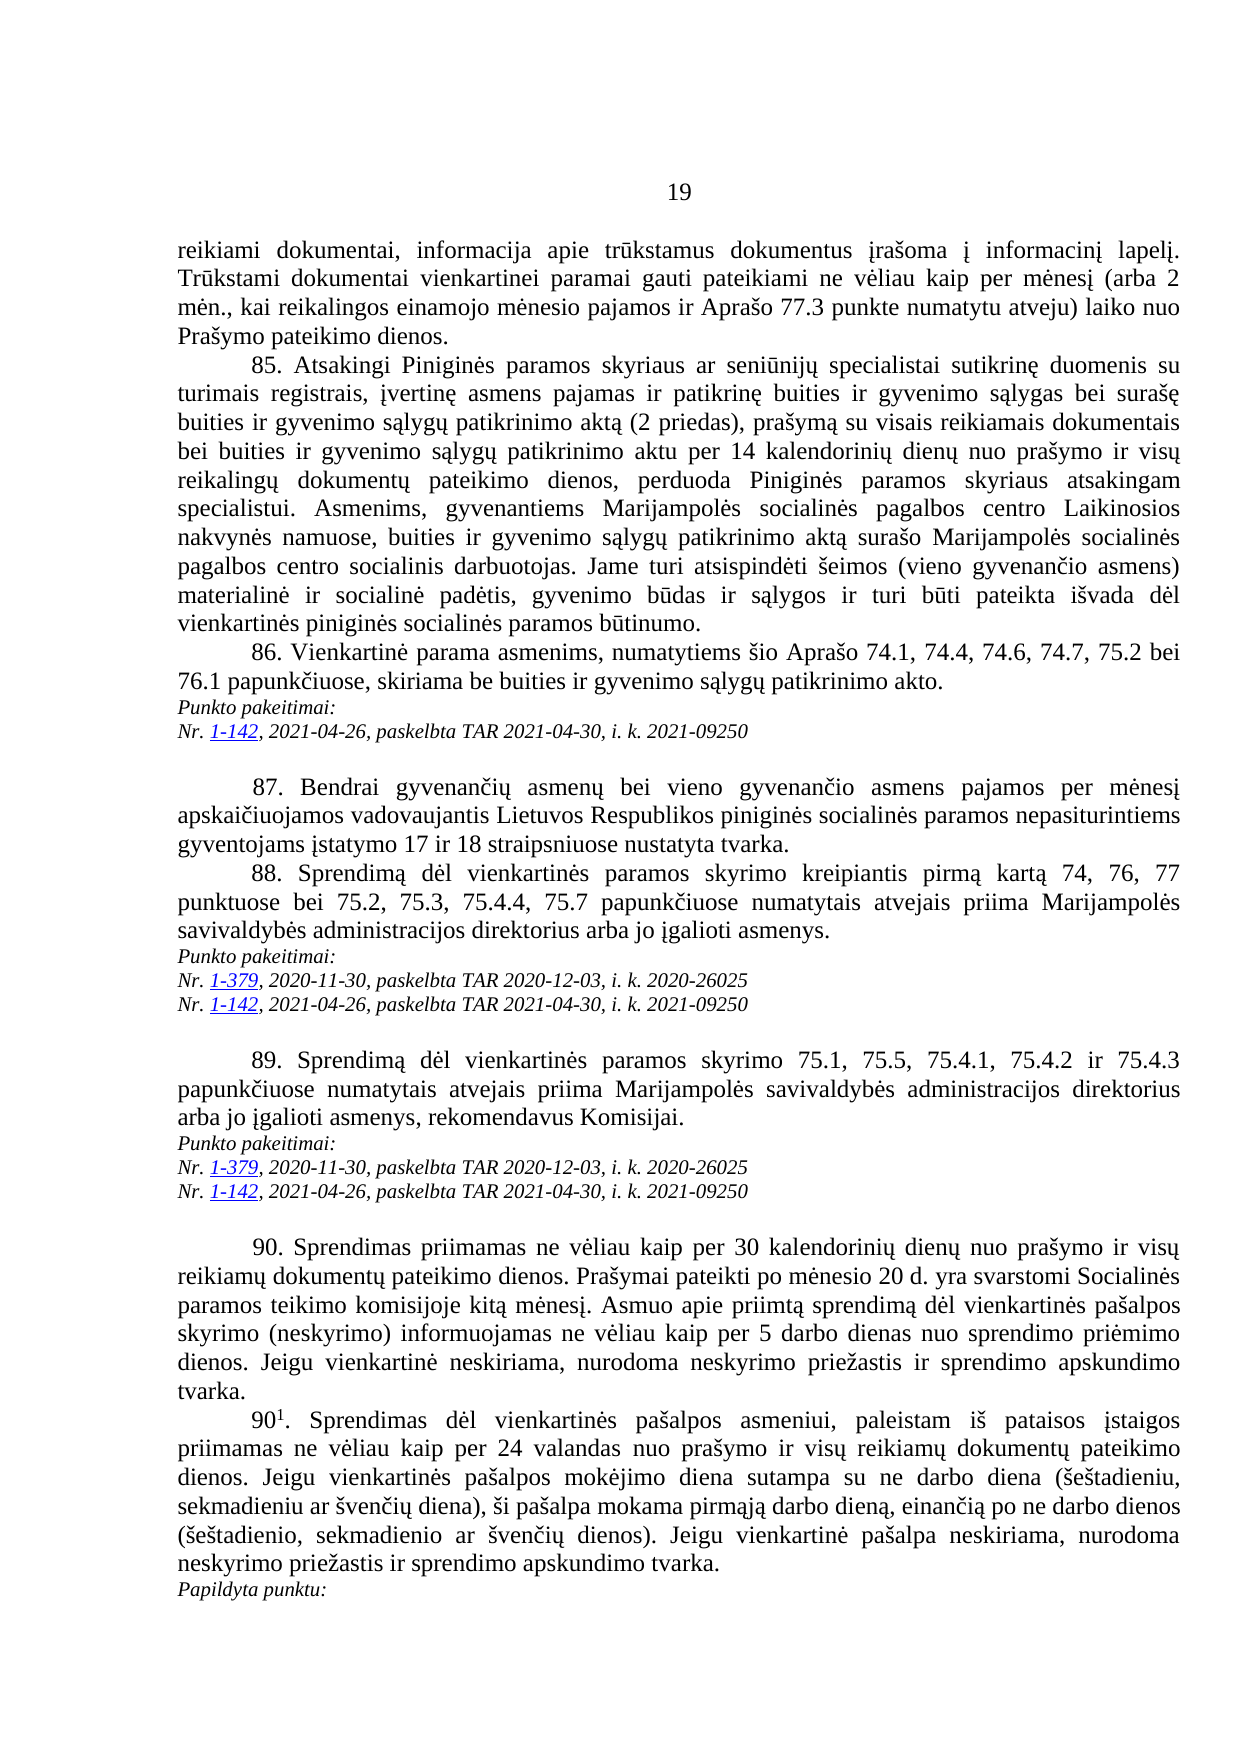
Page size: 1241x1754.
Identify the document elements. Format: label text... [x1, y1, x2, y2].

text Nr. 1-379, 2020-11-30, paskelbta TAR 2020-12-03, i. k. 2020-26025 [177, 1155, 1181, 1179]
text reikiami dokumentai, informacija apie trūkstamus dokumentus įrašoma į informacinį lapelį. Trūkstami dokumentai vienkartinei paramai gauti pateikiami ne vėliau kaip per mėnesį (arba 2 mėn., kai reikalingos einamojo mėnesio pajamos ir Aprašo 77.3 punkte numatytu atveju) laiko nuo Prašymo pateikimo dienos. [177, 235, 1181, 350]
text 90. Sprendimas priimamas ne vėliau kaip per 30 kalendorinių dienų nuo prašymo ir visų reikiamų dokumentų pateikimo dienos. Prašymai pateikti po mėnesio 20 d. yra svarstomi Socialinės paramos teikimo komisijoje kitą mėnesį. Asmuo apie priimtą sprendimą dėl vienkartinės pašalpos skyrimo (neskyrimo) informuojamas ne vėliau kaip per 5 darbo dienas nuo sprendimo priėmimo dienos. Jeigu vienkartinė neskiriama, nurodoma neskyrimo priežastis ir sprendimo apskundimo tvarka. [177, 1232, 1181, 1405]
text Punkto pakeitimai: [177, 695, 1181, 719]
text Punkto pakeitimai: [177, 944, 1181, 968]
text Papildyta punktu: [177, 1577, 1181, 1601]
text 88. Sprendimą dėl vienkartinės paramos skyrimo kreipiantis pirmą kartą 74, 76, 77 punktuose bei 75.2, 75.3, 75.4.4, 75.7 papunkčiuose numatytais atvejais priima Marijampolės savivaldybės administracijos direktorius arba jo įgalioti asmenys. [177, 858, 1181, 944]
text 87. Bendrai gyvenančių asmenų bei vieno gyvenančio asmens pajamos per mėnesį apskaičiuojamos vadovaujantis Lietuvos Respublikos piniginės socialinės paramos nepasiturintiems gyventojams įstatymo 17 ir 18 straipsniuose nustatyta tvarka. [177, 772, 1181, 858]
text Nr. 1-142, 2021-04-26, paskelbta TAR 2021-04-30, i. k. 2021-09250 [177, 719, 1181, 743]
text Punkto pakeitimai: [177, 1131, 1181, 1155]
text Nr. 1-142, 2021-04-26, paskelbta TAR 2021-04-30, i. k. 2021-09250 [177, 1179, 1181, 1203]
text 85. Atsakingi Piniginės paramos skyriaus ar seniūnijų specialistai sutikrinę duomenis su turimais registrais, įvertinę asmens pajamas ir patikrinę buities ir gyvenimo sąlygas bei surašę buities ir gyvenimo sąlygų patikrinimo aktą (2 priedas), prašymą su visais reikiamais dokumentais bei buities ir gyvenimo sąlygų patikrinimo aktu per 14 kalendorinių dienų nuo prašymo ir visų reikalingų dokumentų pateikimo dienos, perduoda Piniginės paramos skyriaus atsakingam specialistui. Asmenims, gyvenantiems Marijampolės socialinės pagalbos centro Laikinosios nakvynės namuose, buities ir gyvenimo sąlygų patikrinimo aktą surašo Marijampolės socialinės pagalbos centro socialinis darbuotojas. Jame turi atsispindėti šeimos (vieno gyvenančio asmens) materialinė ir socialinė padėtis, gyvenimo būdas ir sąlygos ir turi būti pateikta išvada dėl vienkartinės piniginės socialinės paramos būtinumo. [177, 350, 1181, 637]
text 901. Sprendimas dėl vienkartinės pašalpos asmeniui, paleistam iš pataisos įstaigos priimamas ne vėliau kaip per 24 valandas nuo prašymo ir visų reikiamų dokumentų pateikimo dienos. Jeigu vienkartinės pašalpos mokėjimo diena sutampa su ne darbo diena (šeštadieniu, sekmadieniu ar švenčių diena), ši pašalpa mokama pirmąją darbo dieną, einančią po ne darbo dienos (šeštadienio, sekmadienio ar švenčių dienos). Jeigu vienkartinė pašalpa neskiriama, nurodoma neskyrimo priežastis ir sprendimo apskundimo tvarka. [177, 1405, 1181, 1577]
text Nr. 1-379, 2020-11-30, paskelbta TAR 2020-12-03, i. k. 2020-26025 [177, 968, 1181, 992]
text Nr. 1-142, 2021-04-26, paskelbta TAR 2021-04-30, i. k. 2021-09250 [177, 992, 1181, 1016]
text 89. Sprendimą dėl vienkartinės paramos skyrimo 75.1, 75.5, 75.4.1, 75.4.2 ir 75.4.3 papunkčiuose numatytais atvejais priima Marijampolės savivaldybės administracijos direktorius arba jo įgalioti asmenys, rekomendavus Komisijai. [177, 1045, 1181, 1131]
text 86. Vienkartinė parama asmenims, numatytiems šio Aprašo 74.1, 74.4, 74.6, 74.7, 75.2 bei 76.1 papunkčiuose, skiriama be buities ir gyvenimo sąlygų patikrinimo akto. [177, 637, 1181, 695]
